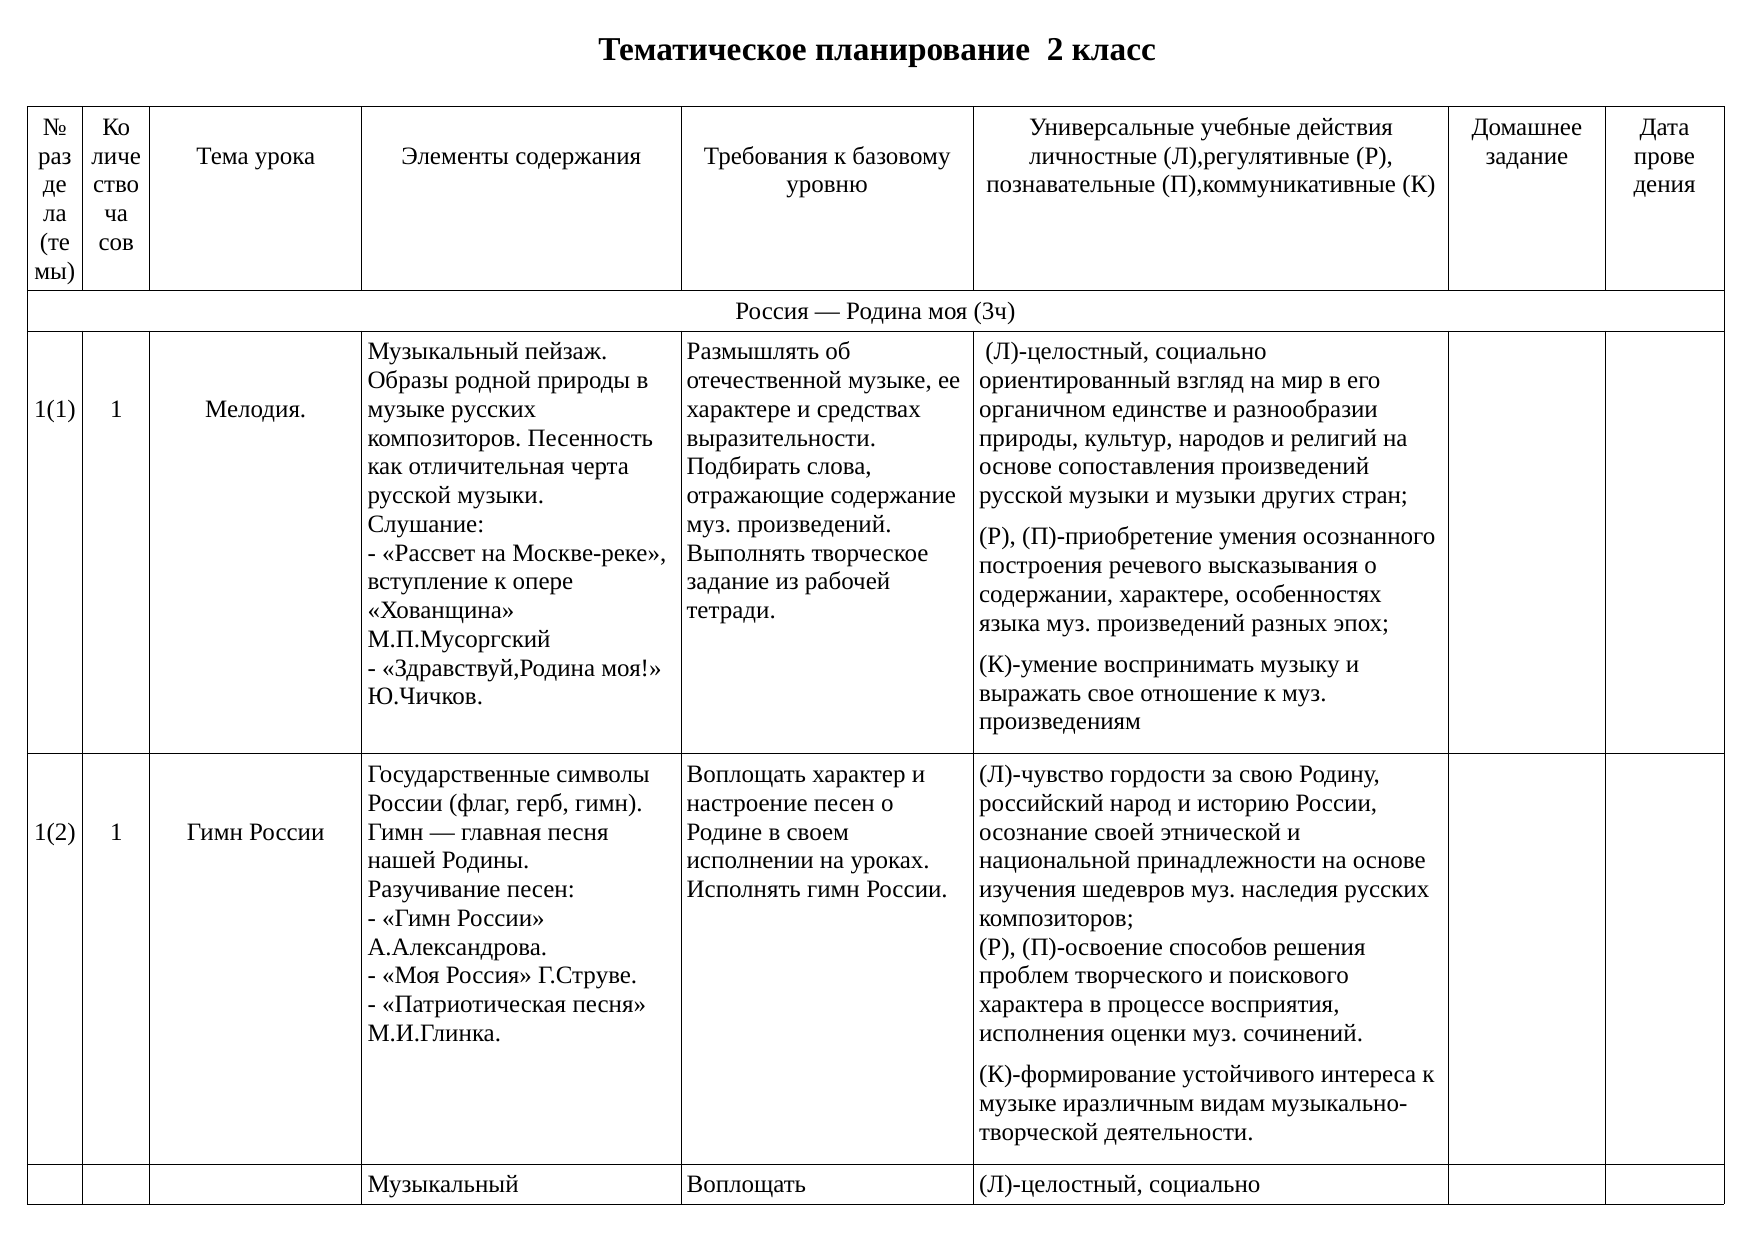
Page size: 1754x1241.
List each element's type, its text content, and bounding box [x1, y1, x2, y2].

table_header № раз де ла (те мы) [28, 107, 82, 290]
table_cell [1449, 332, 1605, 753]
table_cell Музыкальный пейзаж. Образы родной природы в музыке русских композиторов. Песенность как отличительная черта русской музыки. Слушание: - «Рассвет на Москве-реке», вступление к опере «Хованщина» М.П.Мусоргский - «Здравствуй,Родина моя!» Ю.Чичков. [362, 332, 681, 753]
table_cell Россия — Родина моя (3ч) [28, 291, 1724, 331]
table_cell [1449, 1165, 1605, 1204]
table_cell Гимн России [150, 754, 361, 1164]
table_cell 1 [83, 332, 149, 753]
table_header Домашнее задание [1449, 107, 1605, 290]
table_cell Музыкальный [362, 1165, 681, 1204]
table_cell 1 [83, 754, 149, 1164]
table_cell (Л)-целостный, социально [974, 1165, 1448, 1204]
table_cell [150, 1165, 361, 1204]
table_cell (Л)-целостный, социально ориентированный взгляд на мир в его органичном единстве и разнообразии природы, культур, народов и религий на основе сопоставления произведений русской музыки и музыки других стран; (Р), (П)-приобретение умения осознанного построения речевого высказывания о содержании, характере, особенностях языка муз. произведений разных эпох; (К)-умение воспринимать музыку и выражать свое отношение к муз. произведениям [974, 332, 1448, 753]
table_cell Воплощать характер и настроение песен о Родине в своем исполнении на уроках. Исполнять гимн России. [682, 754, 973, 1164]
table_cell [1449, 754, 1605, 1164]
table_header Ко личество ча сов [83, 107, 149, 290]
table_cell Государственные символы России (флаг, герб, гимн). Гимн — главная песня нашей Родины. Разучивание песен: - «Гимн России» А.Александрова. - «Моя Россия» Г.Струве. - «Патриотическая песня» М.И.Глинка. [362, 754, 681, 1164]
table_header Дата прове дения [1606, 107, 1724, 290]
table_cell 1(2) [28, 754, 82, 1164]
text Тематическое планирование 2 класс [29, 29, 1724, 68]
table_header Требования к базовому уровню [682, 107, 973, 290]
table_cell [1606, 754, 1724, 1164]
table_cell [1606, 332, 1724, 753]
table_cell [28, 1165, 82, 1204]
table_header Тема урока [150, 107, 361, 290]
table_header Элементы содержания [362, 107, 681, 290]
table_cell [1606, 1165, 1724, 1204]
table_header Универсальные учебные действия личностные (Л),регулятивные (Р), познавательные (П),коммуникативные (К) [974, 107, 1448, 290]
table_cell (Л)-чувство гордости за свою Родину, российский народ и историю России, осознание своей этнической и национальной принадлежности на основе изучения шедевров муз. наследия русских композиторов; (Р), (П)-освоение способов решения проблем творческого и поискового характера в процессе восприятия, исполнения оценки муз. сочинений. (К)-формирование устойчивого интереса к музыке иразличным видам музыкально-творческой деятельности. [974, 754, 1448, 1164]
table_cell Размышлять об отечественной музыке, ее характере и средствах выразительности. Подбирать слова, отражающие содержание муз. произведений. Выполнять творческое задание из рабочей тетради. [682, 332, 973, 753]
table_cell 1(1) [28, 332, 82, 753]
table_cell Мелодия. [150, 332, 361, 753]
table_cell [83, 1165, 149, 1204]
table_cell Воплощать [682, 1165, 973, 1204]
